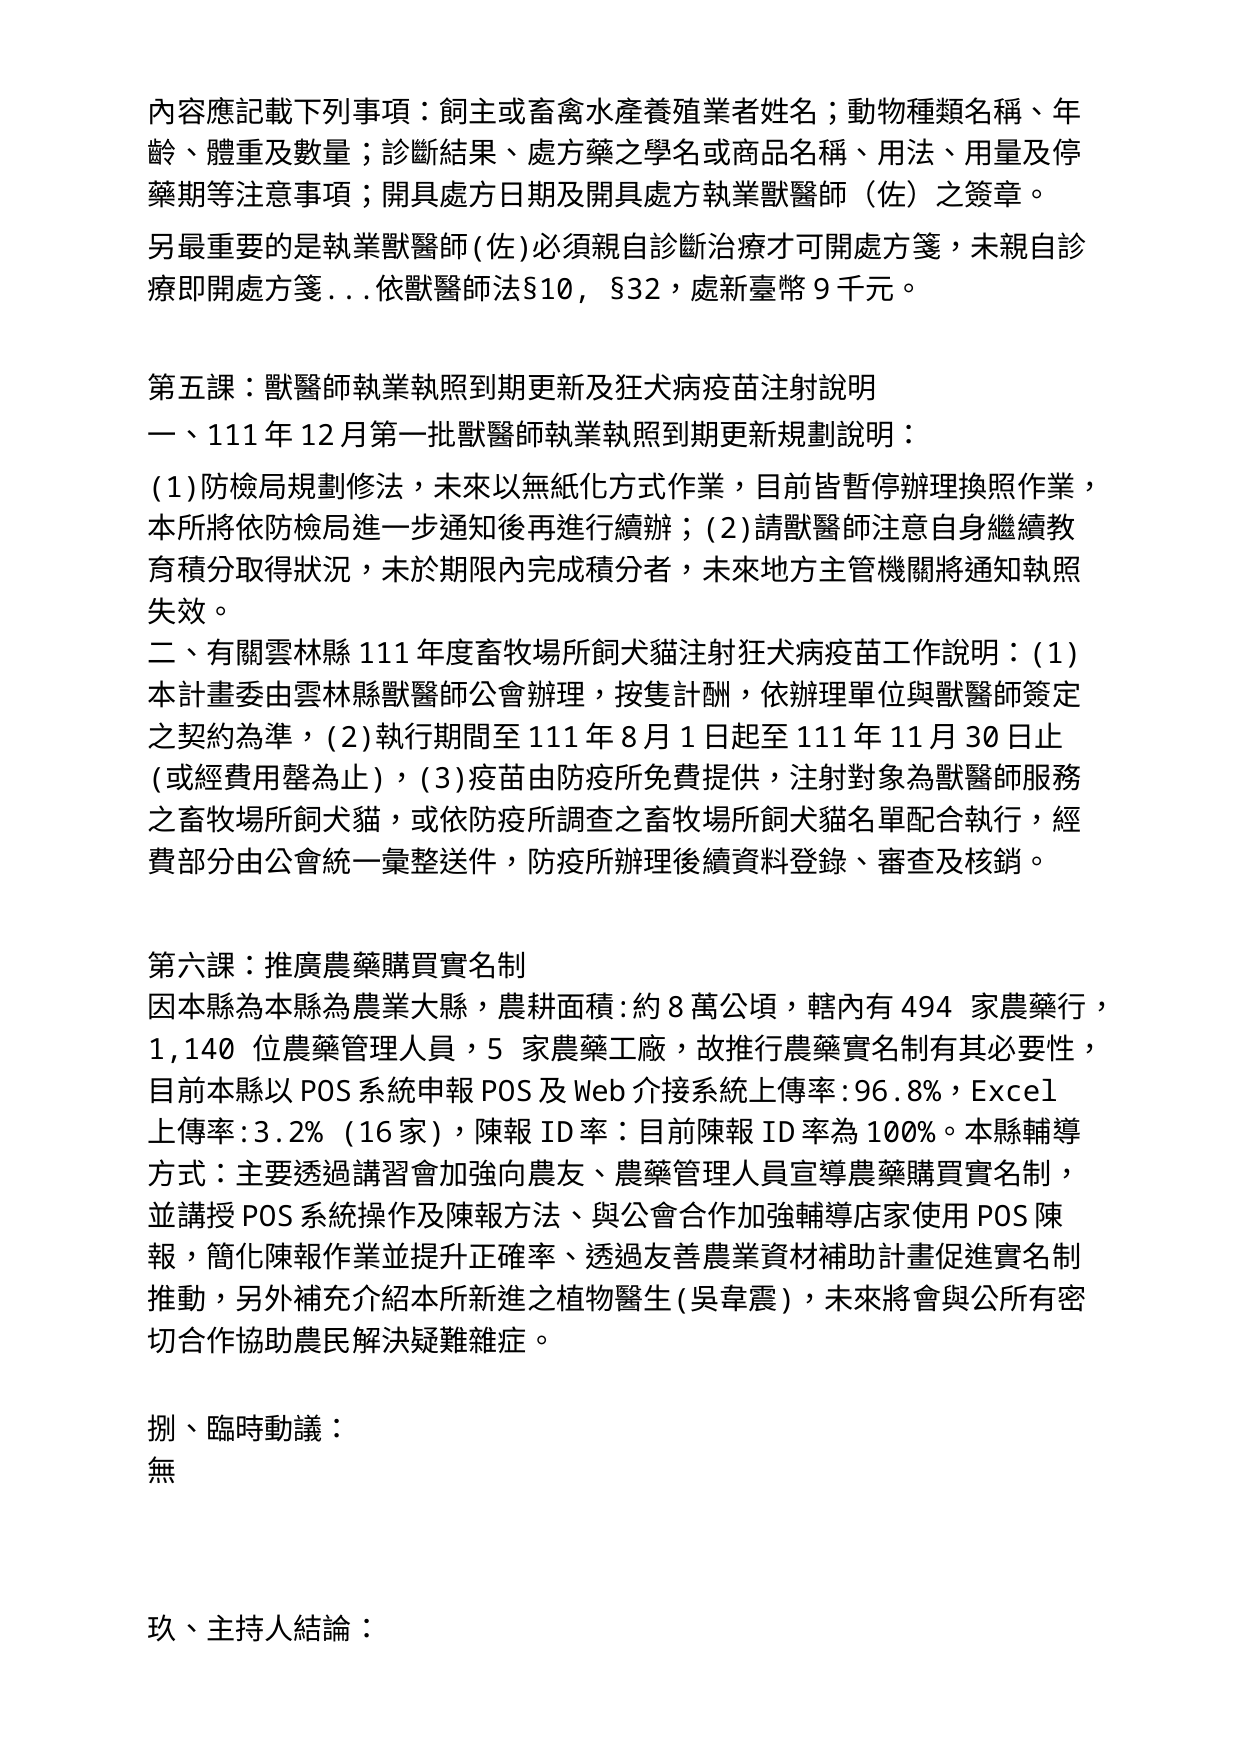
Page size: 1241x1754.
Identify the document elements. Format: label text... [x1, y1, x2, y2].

text 捌、臨時動議： 無 [148, 1406, 1092, 1490]
text 一、111年12月第一批獸醫師執業執照到期更新規劃說明： [148, 412, 1092, 453]
text 內容應記載下列事項：飼主或畜禽水產養殖業者姓名；動物種類名稱、年齡、體重及數量；診斷結果、處方藥之學名或商品名稱、用法、用量及停藥期等注意事項；開具處方日期及開具處方執業獸醫師（佐）之簽章。 [148, 89, 1092, 214]
text 第五課：獸醫師執業執照到期更新及狂犬病疫苗注射說明 [148, 365, 1092, 406]
text (1)防檢局規劃修法，未來以無紙化方式作業，目前皆暫停辦理換照作業，本所將依防檢局進一步通知後再進行續辦；(2)請獸醫師注意自身繼續教育積分取得狀況，未於期限內完成積分者，未來地方主管機關將通知執照失效。 二、有關雲林縣111年度畜牧場所飼犬貓注射狂犬病疫苗工作說明：(1)本計畫委由雲林縣獸醫師公會辦理，按隻計酬，依辦理單位與獸醫師簽定之契約為準，(2)執行期間至111年8月1日起至111年11月30日止(或經費用罄為止)，(3)疫苗由防疫所免費提供，注射對象為獸醫師服務之畜牧場所飼犬貓，或依防疫所調查之畜牧場所飼犬貓名單配合執行，經費部分由公會統一彙整送件，防疫所辦理後續資料登錄、審查及核銷。 [148, 464, 1092, 880]
text 第六課：推廣農藥購買實名制 因本縣為本縣為農業大縣，農耕面積:約8萬公頃，轄內有494 家農藥行，1,140 位農藥管理人員，5 家農藥工廠，故推行農藥實名制有其必要性，目前本縣以POS系統申報POS及Web介接系統上傳率:96.8%，Excel上傳率:3.2% (16家)，陳報ID率：目前陳報ID率為100%。本縣輔導方式：主要透過講習會加強向農友、農藥管理人員宣導農藥購買實名制，並講授POS系統操作及陳報方法、與公會合作加強輔導店家使用POS陳報，簡化陳報作業並提升正確率、透過友善農業資材補助計畫促進實名制推動，另外補充介紹本所新進之植物醫生(吳韋震)，未來將會與公所有密切合作協助農民解決疑難雜症。 [148, 943, 1092, 1359]
text 玖、主持人結論： [148, 1598, 1092, 1650]
text 另最重要的是執業獸醫師(佐)必須親自診斷治療才可開處方箋，未親自診療即開處方箋...依獸醫師法§10, §32，處新臺幣9千元。 [148, 224, 1092, 307]
